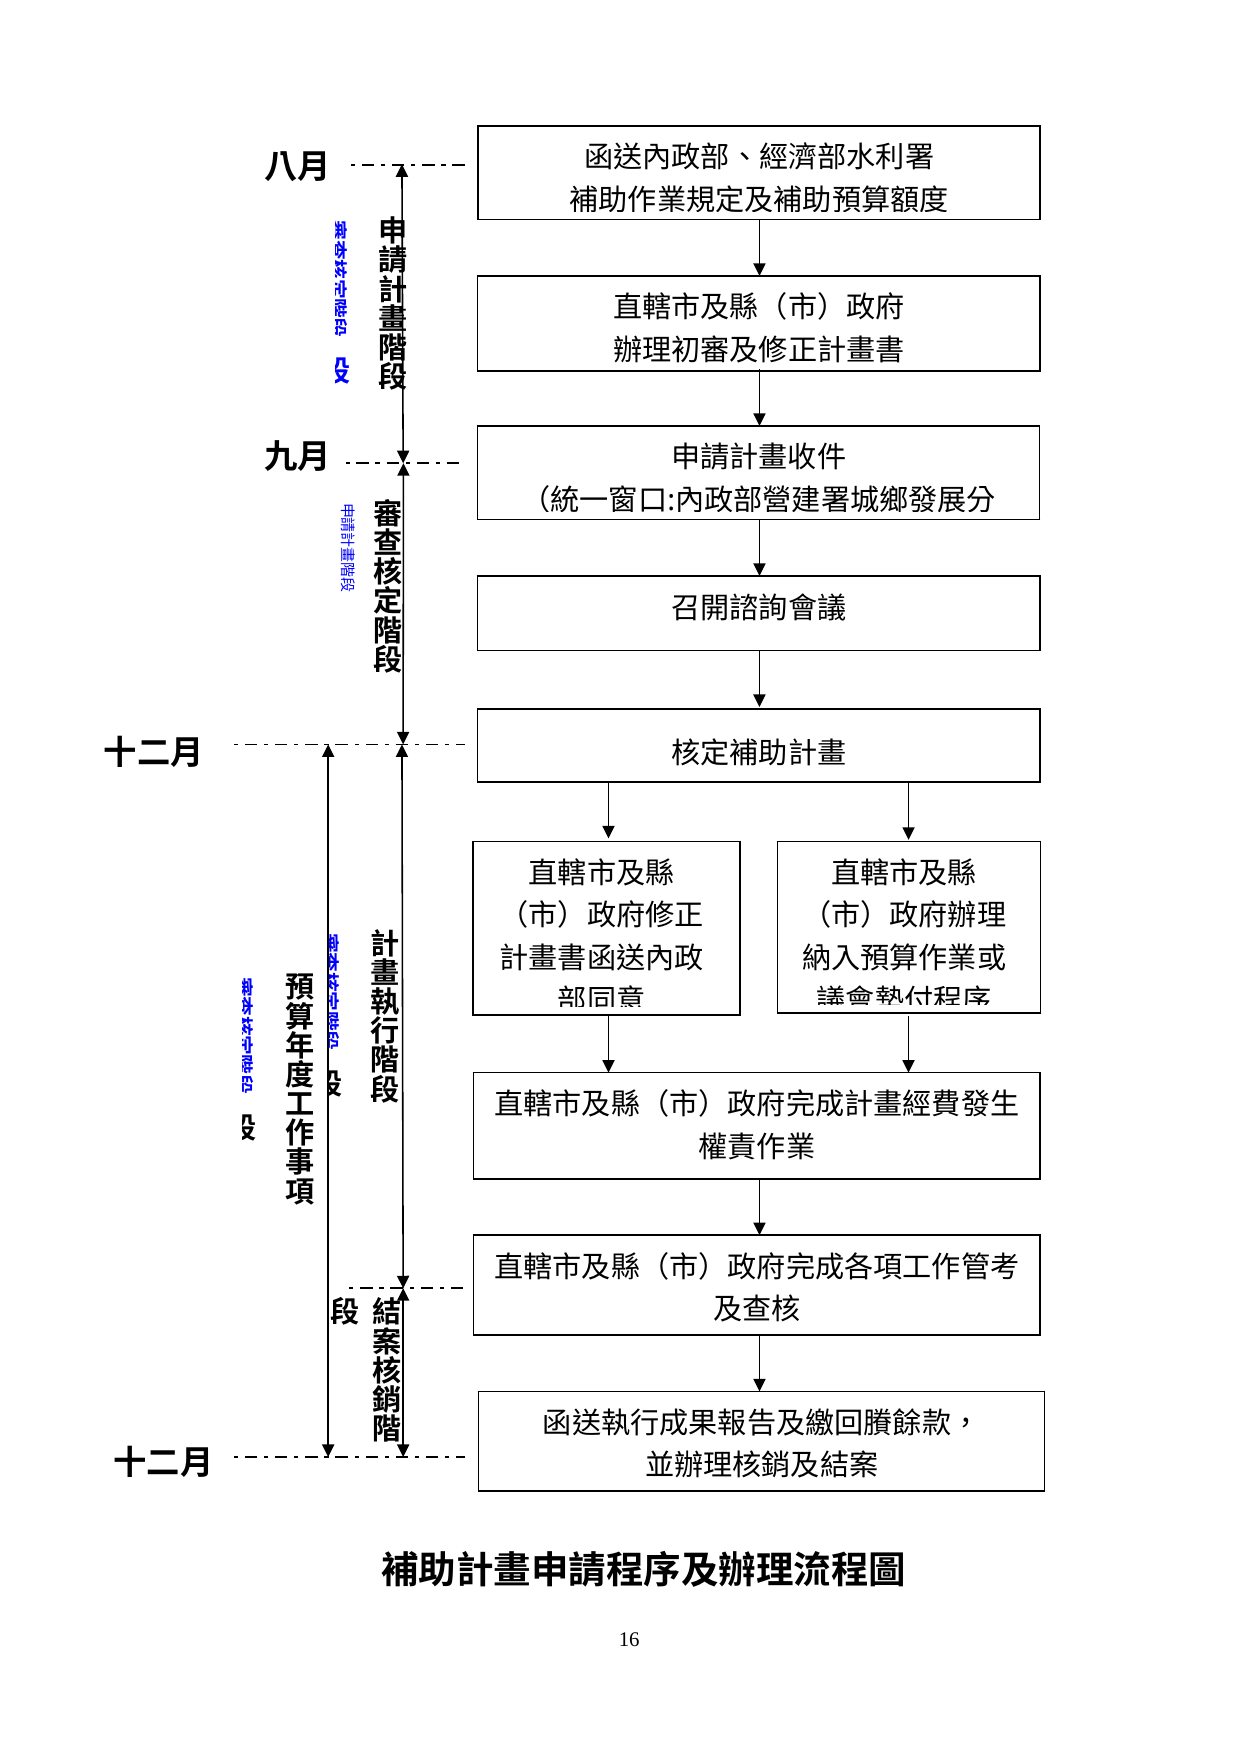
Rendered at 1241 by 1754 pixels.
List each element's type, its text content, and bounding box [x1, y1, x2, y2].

text 十二月 [43, 1435, 213, 1476]
text 直轄市及縣（市）政府 [493, 284, 1024, 326]
text 召開諮詢會議 [493, 592, 1024, 625]
text 直轄市及縣（市）政府完成各項工作管考及查核 [489, 1243, 1024, 1327]
text 結案核銷階段段 [327, 1297, 408, 1461]
text 申請計畫收件 [493, 434, 1024, 476]
text 九月 [168, 430, 331, 471]
text 補助計畫申請程序及辦理流程圖 [381, 1539, 907, 1594]
text 預算年度工作事項段 [242, 972, 321, 1217]
text 計畫執行階段段 [329, 928, 406, 1104]
text 函送執行成果報告及繳回賸餘款， [494, 1400, 1029, 1442]
text （統一窗口:內政部營建署城鄉發展分署） [493, 476, 1024, 511]
text 申請計畫階段段 [336, 216, 414, 392]
text 辦理初審及修正計畫書 [493, 326, 1024, 362]
text 十二月 [15, 726, 204, 767]
text 直轄市及縣（市）政府完成計畫經費發生權責作業 [489, 1081, 1024, 1166]
text 直轄市及縣（市）政府修正計畫書函送內政部同意 [489, 850, 714, 1006]
text 八月 [168, 139, 331, 180]
text 函送內政部、經濟部水利署 [494, 134, 1024, 176]
text 核定補助計畫 [493, 729, 1024, 772]
text 直轄市及縣（市）政府辦理納入預算作業或議會墊付程序 [793, 850, 1015, 1005]
text 補助作業規定及補助預算額度 [494, 176, 1024, 211]
text 並辦理核銷及結案 [494, 1442, 1029, 1483]
text 審查核定階段 [331, 498, 409, 674]
